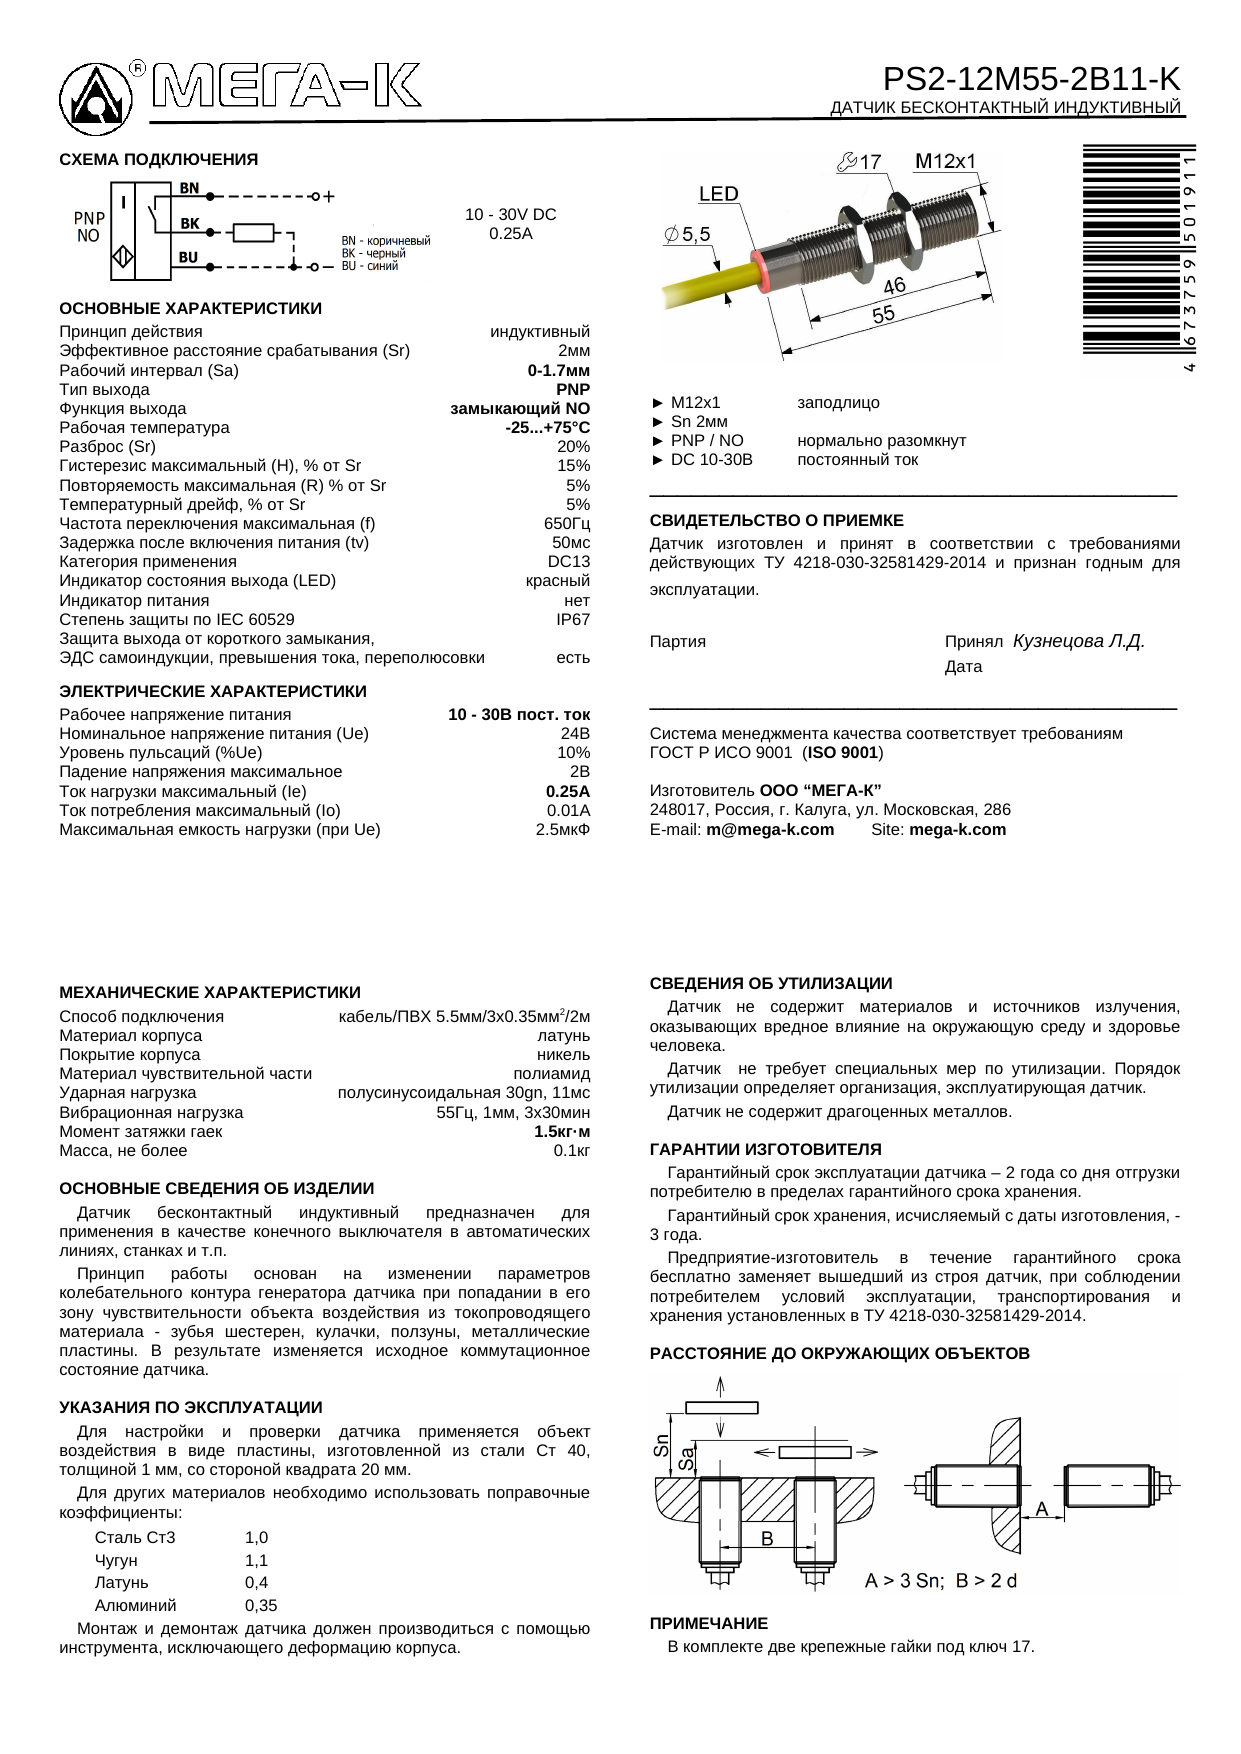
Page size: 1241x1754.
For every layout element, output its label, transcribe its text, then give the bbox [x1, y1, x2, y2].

text Индикатор питания нет [59, 590, 591, 609]
text Датчик изготовлен и принят в соответствии с требованиями действующих ТУ 4218-030-32581429-2014 и признан годным для эксплуатации. [649, 534, 1181, 601]
text ► DC 10-30В постоянный ток [649, 450, 1181, 469]
text РАССТОЯНИЕ ДО ОКРУЖАЮЩИХ ОБЪЕКТОВ [649, 1344, 1181, 1363]
text СВИДЕТЕЛЬСТВО О ПРИЕМКЕ [649, 511, 1181, 530]
text 248017, Россия, г. Калуга, ул. Московская, 286 [649, 800, 1181, 819]
text Индикатор состояния выхода (LED) красный [59, 571, 591, 590]
text Датчик бесконтактный индуктивный предназначен для применения в качестве конечного выключателя в автоматических линиях, станках и т.п. [59, 1202, 591, 1260]
text Задержка после включения питания (tv) 50мс [59, 533, 591, 552]
text ЭДС самоиндукции, превышения тока, переполюсовки есть [59, 648, 591, 667]
text 10 - 30V DC [432, 204, 591, 223]
text Дата [649, 657, 1181, 676]
text Для других материалов необходимо использовать поправочные коэффициенты: [59, 1483, 591, 1522]
text Разброс (Sr) 20% [59, 437, 591, 456]
text Партия Принял Кузнецова Л.Д. [649, 630, 1181, 651]
text Изготовитель ООО “МЕГА-К” [649, 781, 1181, 800]
text Е-mail: m@mega-k.com Site: mega-k.com [649, 819, 1181, 838]
text Датчик не требует специальных мер по утилизации. Порядок утилизации определяет организация, эксплуатирующая датчик. [649, 1059, 1181, 1097]
text Момент затяжки гаек 1.5кг·м [59, 1122, 591, 1141]
text МЕХАНИЧЕСКИЕ ХАРАКТЕРИСТИКИ [59, 983, 591, 1002]
text Рабочее напряжение питания 10 - 30В пост. ток [59, 705, 591, 724]
text ПРИМЕЧАНИЕ [649, 1614, 1181, 1633]
text Функция выхода замыкающий NO [59, 399, 591, 418]
text Латунь 0,4 [94, 1573, 591, 1592]
text Температурный дрейф, % от Sr 5% [59, 494, 591, 514]
text Система менеджмента качества соответствует требованиям ГОСТ Р ИСО 9001 (ISO 9001) [649, 723, 1181, 762]
text СВЕДЕНИЯ ОБ УТИЛИЗАЦИИ [649, 974, 1181, 993]
text Сталь Ст3 1,0 [94, 1528, 591, 1547]
text ______________________________________ [649, 469, 1181, 498]
text ОСНОВНЫЕ ХАРАКТЕРИСТИКИ [59, 299, 591, 318]
picture [660, 151, 1004, 362]
text Материал чувствительной части полиамид [59, 1064, 591, 1083]
text ► PNP / NO нормально разомкнут [649, 431, 1181, 450]
text Принцип работы основан на изменении параметров колебательного контура генератора датчика при попадании в его зону чувствительности объекта воздействия из токопроводящего материала - зубья шестерен, кулачки, ползуны, металлические пластины. В результате изменяется исходное коммутационное состояние датчика. [59, 1264, 591, 1379]
text Падение напряжения максимальное 2В [59, 762, 591, 781]
picture [73, 181, 432, 283]
text УКАЗАНИЯ ПО ЭКСПЛУАТАЦИИ [59, 1398, 591, 1417]
text Степень защиты по IEC 60529 IP67 [59, 609, 591, 629]
text Предприятие-изготовитель в течение гарантийного срока бесплатно заменяет вышедший из строя датчик, при соблюдении потребителем условий эксплуатации, транспортирования и хранения установленных в ТУ 4218-030-32581429-2014. [649, 1248, 1181, 1325]
text Номинальное напряжение питания (Ue) 24В [59, 724, 591, 743]
text Чугун 1,1 [94, 1550, 591, 1569]
text Максимальная емкость нагрузки (при Ue) 2.5мкФ [59, 820, 591, 839]
text ГАРАНТИИ ИЗГОТОВИТЕЛЯ [649, 1140, 1181, 1159]
text Датчик не содержит драгоценных металлов. [649, 1101, 1181, 1121]
text Рабочая температура -25...+75°С [59, 418, 591, 437]
picture [649, 1373, 1182, 1595]
text Гарантийный срок эксплуатации датчика – 2 года со дня отгрузки потребителю в пределах гарантийного срока хранения. [649, 1163, 1181, 1201]
text Монтаж и демонтаж датчика должен производиться с помощью инструмента, исключающего деформацию корпуса. [59, 1619, 591, 1657]
text Ток потребления максимальный (Io) 0.01А [59, 801, 591, 820]
text Частота переключения максимальная (f) 650Гц [59, 514, 591, 533]
text В комплекте две крепежные гайки под ключ 17. [649, 1637, 1181, 1656]
text ДАТЧИК БЕСКОНТАКТНЫЙ ИНДУКТИВНЫЙ [649, 97, 1181, 117]
text Для настройки и проверки датчика применяется объект воздействия в виде пластины, изготовленной из стали Ст 40, толщиной 1 мм, со стороной квадрата 20 мм. [59, 1422, 591, 1479]
text Тип выхода PNP [59, 379, 591, 399]
text Ток нагрузки максимальный (Ie) 0.25А [59, 781, 591, 801]
text Алюминий 0,35 [94, 1596, 591, 1615]
text Покрытие корпуса никель [59, 1045, 591, 1064]
text ОСНОВНЫЕ СВЕДЕНИЯ ОБ ИЗДЕЛИИ [59, 1179, 591, 1198]
text Гарантийный срок хранения, исчисляемый с даты изготовления, - 3 года. [649, 1206, 1181, 1244]
text Принцип действия индуктивный [59, 322, 591, 341]
text Эффективное расстояние срабатывания (Sr) 2мм [59, 341, 591, 360]
text Ударная нагрузка полусинусоидальная 30gn, 11мс [59, 1083, 591, 1102]
text [59, 223, 73, 243]
text 0.25A [432, 223, 591, 243]
text Повторяемость максимальная (R) % от Sr 5% [59, 475, 591, 494]
text Защита выхода от короткого замыкания, [59, 629, 591, 648]
text ► М12х1 заподлицо [649, 393, 1181, 412]
text ______________________________________ [649, 682, 1181, 711]
text Гистерезис максимальный (H), % от Sr 15% [59, 456, 591, 475]
text Датчик не содержит материалов и источников излучения, оказывающих вредное влияние на окружающую среду и здоровье человека. [649, 997, 1181, 1055]
text PS2-12M55-2B11-K [649, 59, 1181, 97]
picture [59, 59, 422, 136]
text ► Sn 2мм [649, 412, 1181, 431]
text Уровень пульсаций (%Ue) 10% [59, 743, 591, 762]
picture [1079, 140, 1200, 378]
text Вибрационная нагрузка 55Гц, 1мм, 3х30мин [59, 1102, 591, 1122]
text Материал корпуса латунь [59, 1026, 591, 1045]
text СХЕМА ПОДКЛЮЧЕНИЯ [59, 150, 591, 169]
text ЭЛЕКТРИЧЕСКИЕ ХАРАКТЕРИСТИКИ [59, 681, 591, 701]
text Рабочий интервал (Sa) 0-1.7мм [59, 360, 591, 379]
text Способ подключения кабель/ПВХ 5.5мм/3х0.35мм2/2м [59, 1007, 591, 1026]
text Масса, не более 0.1кг [59, 1141, 591, 1160]
text Категория применения DC13 [59, 552, 591, 571]
text [59, 204, 73, 223]
